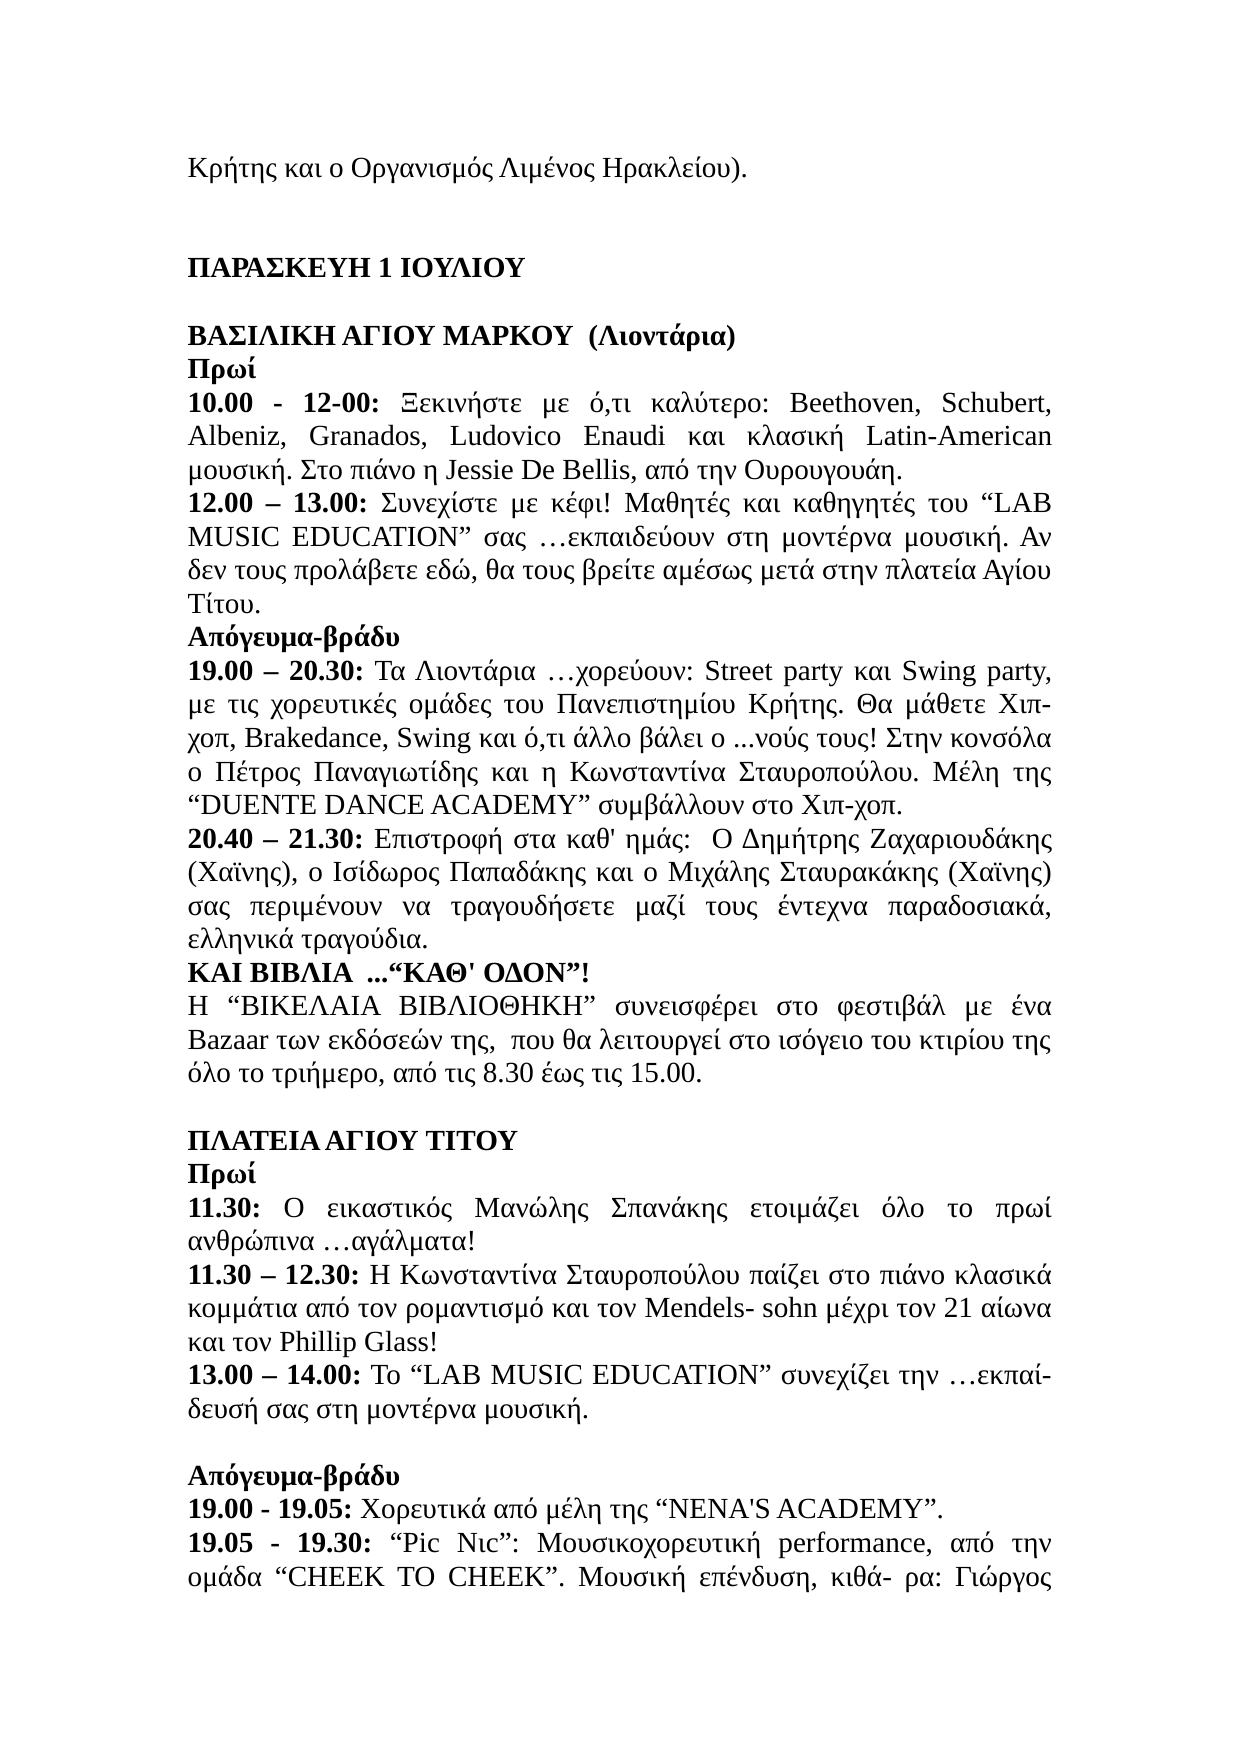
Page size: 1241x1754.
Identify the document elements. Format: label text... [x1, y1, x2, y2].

subtitle Κρήτης και ο Οργανισμός Λιμένος Ηρακλείου). [187, 150, 1053, 183]
subtitle ΠΑΡΑΣΚΕΥΗ 1 ΙΟΥΛΙΟΥ [187, 251, 1053, 284]
subtitle 11.30: O εικαστικός Μανώλης Σπανάκης ετοιμάζει όλο το πρωί ανθρώπινα …αγάλματα! [187, 1190, 1053, 1257]
subtitle 13.00 – 14.00: Το “LΑΒ ΜUSIC EDUCATION” συνεχίζει την …εκπαί- δευσή σας στη μοντέρνα μουσική. [187, 1357, 1053, 1424]
subtitle Πρωί [187, 351, 1053, 385]
subtitle ΚAI BΙΒΛΙΑ ...“ΚΑΘ' ΟΔΟΝ”! [187, 955, 1053, 988]
subtitle BΑΣΙΛΙΚΗ ΑΓΙΟΥ ΜΑΡΚΟΥ (Λιοντάρια) [187, 318, 1053, 351]
subtitle Απόγευμα-βράδυ [187, 1458, 1053, 1492]
subtitle Η “ΒΙΚΕΛΑΙΑ ΒΙΒΛΙΟΘΗΚΗ” συνεισφέρει στο φεστιβάλ με ένα Bazaar των εκδόσεών της, που θα λειτουργεί στο ισόγειο του κτιρίου της όλο το τριήμερο, από τις 8.30 έως τις 15.00. [187, 988, 1053, 1089]
subtitle 20.40 – 21.30: Επιστροφή στα καθ' ημάς: Ο Δημήτρης Ζαχαριουδάκης (Χαϊνης), ο Ισίδωρος Παπαδάκης και ο Μιχάλης Σταυρακάκης (Χαϊνης) σας περιμένουν να τραγουδήσετε μαζί τους έντεχνα παραδοσιακά, ελληνικά τραγούδια. [187, 821, 1053, 955]
subtitle ΠΛΑΤΕΙΑ ΑΓΙΟΥ ΤΙΤΟΥ [187, 1123, 1053, 1156]
subtitle 19.00 - 19.05: Xορευτικά από μέλη της “ΝENA'S ACADEMY”. [187, 1492, 1053, 1525]
subtitle 19.00 – 20.30: Τα Λιοντάρια …χορεύουν: Street party και Swing party, με τις χορευτικές ομάδες του Πανεπιστημίου Κρήτης. Θα μάθετε Χιπ-χοπ, Brakedance, Swing και ό,τι άλλο βάλει ο ...νούς τους! Στην κονσόλα ο Πέτρος Παναγιωτίδης και η Κωνσταντίνα Σταυροπούλου. Μέλη της “DUENTE DANCE ACADEMY” συμβάλλουν στο Χιπ-χοπ. [187, 653, 1053, 821]
subtitle 19.05 - 19.30: “Pic Nιc”: Mουσικοχορευτική performance, από την ομάδα “CΗΕΕΚ ΤΟ CHEEK”. Μουσική επένδυση, κιθά- ρα: Γιώργος [187, 1525, 1053, 1592]
subtitle 11.30 – 12.30: H Kωνσταντίνα Σταυροπούλου παίζει στο πιάνο κλασικά κομμάτια από τον ρομαντισμό και τον Μendels- sohn μέχρι τον 21 αίωνα και τον Phillip Glass! [187, 1257, 1053, 1357]
subtitle 10.00 - 12-00: Ξεκινήστε με ό,τι καλύτερο: Beethoven, Schubert, Albeniz, Granados, Ludovico Enaudi και κλασική Latin-Αmerican μουσική. Στο πιάνο η Jessie De Bellis, από την Ουρουγουάη. [187, 385, 1053, 485]
subtitle Πρωί [187, 1156, 1053, 1190]
subtitle 12.00 – 13.00: Συνεχίστε με κέφι! Μαθητές και καθηγητές του “LAB MUSIC EDUCATION” σας …εκπαιδεύουν στη μοντέρνα μουσική. Αν δεν τους προλάβετε εδώ, θα τους βρείτε αμέσως μετά στην πλατεία Αγίου Τίτου. [187, 485, 1053, 619]
subtitle Απόγευμα-βράδυ [187, 619, 1053, 653]
